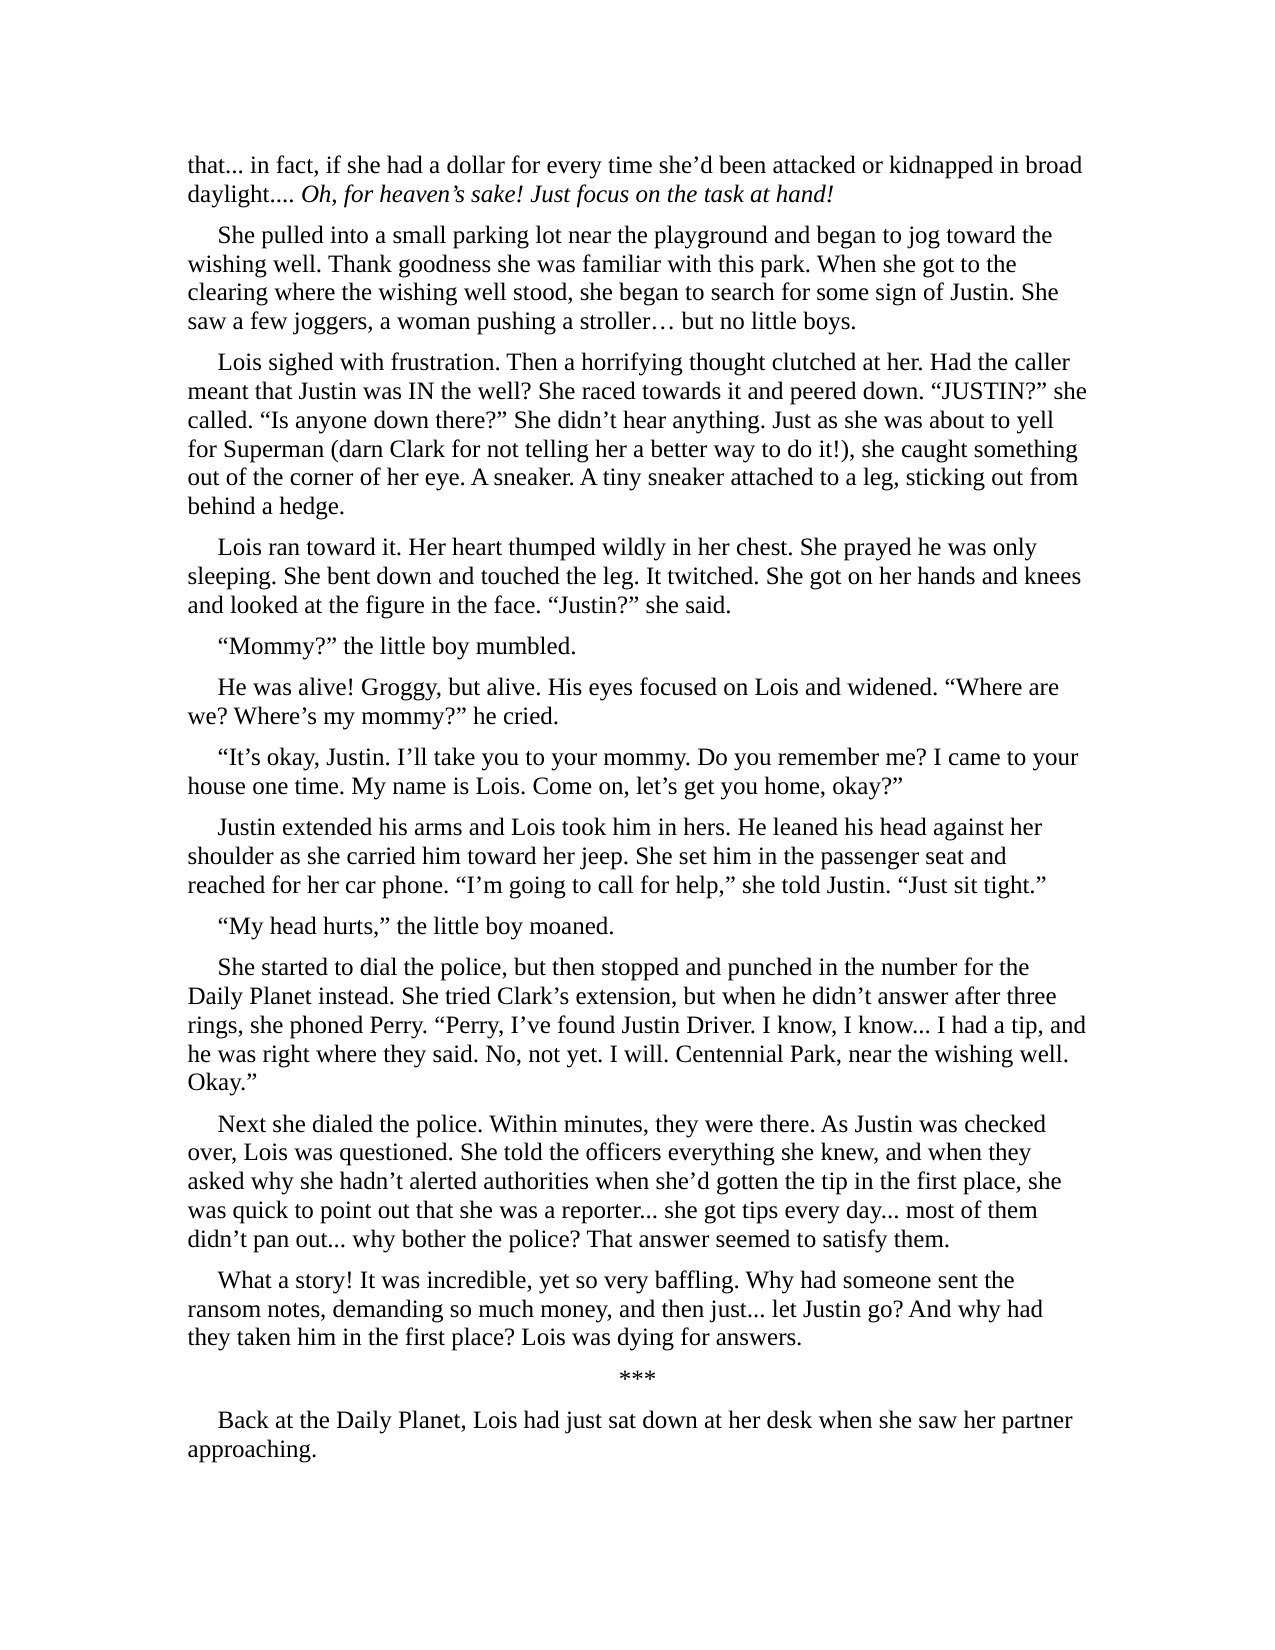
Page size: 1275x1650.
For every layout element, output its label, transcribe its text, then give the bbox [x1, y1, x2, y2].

text What a story! It was incredible, yet so very baffling. Why had someone sent the ransom notes, demanding so much money, and then just... let Justin go? And why had they taken him in the first place? Lois was dying for answers. [187, 1265, 1087, 1351]
text She pulled into a small parking lot near the playground and began to jog toward the wishing well. Thank goodness she was familiar with this park. When she got to the clearing where the wishing well stood, she began to search for some sign of Justin. She saw a few joggers, a woman pushing a stroller… but no little boys. [187, 220, 1087, 335]
text Next she dialed the police. Within minutes, they were there. As Justin was checked over, Lois was questioned. She told the officers everything she knew, and when they asked why she hadn’t alerted authorities when she’d gotten the tip in the first place, she was quick to point out that she was a reporter... she got tips every day... most of them didn’t pan out... why bother the police? That answer seemed to satisfy them. [187, 1109, 1087, 1252]
text He was alive! Groggy, but alive. His eyes focused on Lois and widened. “Where are we? Where’s my mommy?” he cried. [187, 672, 1087, 730]
text Lois sighed with frustration. Then a horrifying thought clutched at her. Had the caller meant that Justin was IN the well? She raced towards it and peered down. “JUSTIN?” she called. “Is anyone down there?” She didn’t hear anything. Just as she was about to yell for Superman (darn Clark for not telling her a better way to do it!), she caught something out of the corner of her eye. A sneaker. A tiny sneaker attached to a leg, sticking out from behind a hedge. [187, 347, 1087, 520]
text *** [187, 1364, 1087, 1392]
text She started to dial the police, but then stopped and punched in the number for the Daily Planet instead. She tried Clark’s extension, but when he didn’t answer after three rings, she phoned Perry. “Perry, I’ve found Justin Driver. I know, I know... I had a tip, and he was right where they said. No, not yet. I will. Centennial Park, near the wishing well. Okay.” [187, 952, 1087, 1096]
text Lois ran toward it. Her heart thumped wildly in her chest. She prayed he was only sleeping. She bent down and touched the leg. It twitched. She got on her hands and knees and looked at the figure in the face. “Justin?” she said. [187, 532, 1087, 619]
text Justin extended his arms and Lois took him in hers. He leaned his head against her shoulder as she carried him toward her jeep. She set him in the passenger seat and reached for her car phone. “I’m going to call for help,” she told Justin. “Just sit tight.” [187, 812, 1087, 899]
text Back at the Daily Planet, Lois had just sat down at her desk when she saw her partner approaching. [187, 1405, 1087, 1462]
text “Mommy?” the little boy mumbled. [187, 631, 1087, 660]
text that... in fact, if she had a dollar for every time she’d been attacked or kidnapped in broad daylight.... Oh, for heaven’s sake! Just focus on the task at hand! [187, 150, 1087, 207]
text “It’s okay, Justin. I’ll take you to your mommy. Do you remember me? I came to your house one time. My name is Lois. Come on, let’s get you home, okay?” [187, 742, 1087, 800]
text “My head hurts,” the little boy moaned. [187, 911, 1087, 940]
